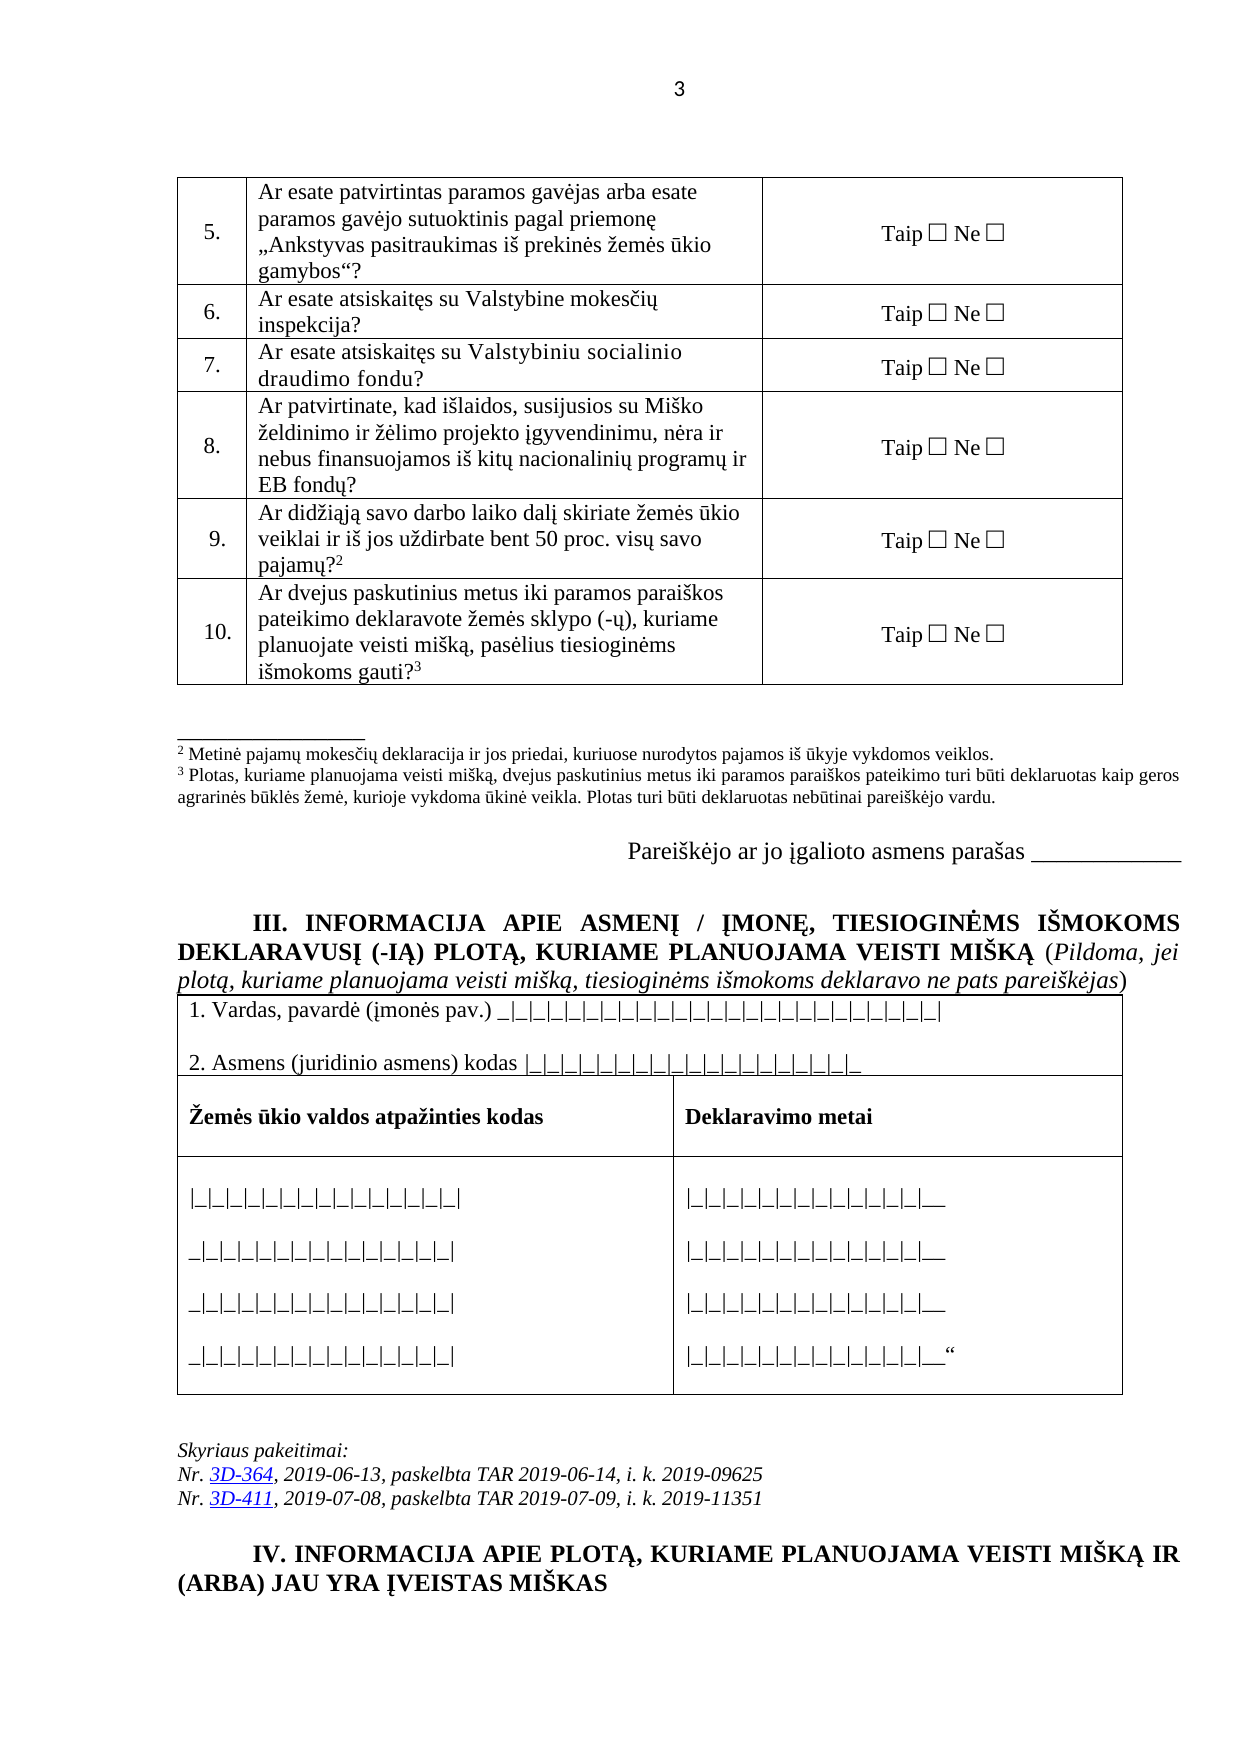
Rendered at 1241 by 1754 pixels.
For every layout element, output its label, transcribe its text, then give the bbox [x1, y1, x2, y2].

table_cell Taip □ Ne □ [763, 178, 1122, 284]
table_cell Deklaravimo metai [674, 1076, 1122, 1156]
text IV. INFORMACIJA APIE plotą, kuriame planuojama VEISTI MIŠKĄ IR (arba) JAU YRA įveistas miškas [177, 1539, 1181, 1596]
table_cell Taip □ Ne □ [763, 499, 1122, 578]
table_cell Ar dvejus paskutinius metus iki paramos paraiškos pateikimo deklaravote žemės sklypo (-ų), kuriame planuojate veisti mišką, pasėlius tiesioginėms išmokoms gauti?3 [247, 579, 762, 684]
text 3 Plotas, kuriame planuojama veisti mišką, dvejus paskutinius metus iki paramos paraiškos pateikimo turi būti deklaruotas kaip geros agrarinės būklės žemė, kurioje vykdoma ūkinė veikla. Plotas turi būti deklaruotas nebūtinai pareiškėjo vardu. [177, 764, 1181, 807]
table_header 1. Vardas, pavardė (įmonės pav.) _|_|_|_|_|_|_|_|_|_|_|_|_|_|_|_|_|_|_|_|_|_|_|_|_| 2. Asmens (juridinio asmens) kodas |_|_|_|_|_|_|_|_|_|_|_|_|_|_|_|_|_|_|_ [178, 996, 1122, 1075]
table_cell Ar esate atsiskaitęs su Valstybine mokesčių inspekcija? [247, 285, 762, 337]
text Skyriaus pakeitimai: [177, 1438, 1181, 1462]
text Pareiškėjo ar jo įgalioto asmens parašas ____________ [177, 836, 1181, 865]
table_cell Žemės ūkio valdos atpažinties kodas [178, 1076, 673, 1156]
text 2 Metinė pajamų mokesčių deklaracija ir jos priedai, kuriuose nurodytos pajamos iš ūkyje vykdomos veiklos. [177, 743, 1181, 764]
text III. INFORMACIJA APIE ASMENĮ / ĮMONĘ, TIESIOGINĖMS IŠMOKOMS DEKLARAVUSĮ (-IĄ) PLOTĄ, KURIAME PLANUOJAMA VEISTI MIŠKĄ (Pildoma, jei plotą, kuriame planuojama veisti mišką, tiesioginėms išmokoms deklaravo ne pats pareiškėjas) [177, 908, 1181, 994]
table_cell |_|_|_|_|_|_|_|_|_|_|_|_|_|__ |_|_|_|_|_|_|_|_|_|_|_|_|_|__ |_|_|_|_|_|_|_|_|_|_|_|_|_|__ |_|_|_|_|_|_|_|_|_|_|_|_|_|__“ [674, 1157, 1122, 1394]
table_cell 8. [178, 392, 246, 498]
table_cell Ar esate atsiskaitęs su Valstybiniu socialinio draudimo fondu? [247, 339, 762, 391]
table_cell 6. [178, 285, 246, 337]
text _______________ [177, 714, 1181, 743]
text Nr. 3D-364, 2019-06-13, paskelbta TAR 2019-06-14, i. k. 2019-09625 [177, 1462, 1181, 1486]
table_cell Taip □ Ne □ [763, 285, 1122, 337]
table_cell Ar didžiąją savo darbo laiko dalį skiriate žemės ūkio veiklai ir iš jos uždirbate bent 50 proc. visų savo pajamų?2 [247, 499, 762, 578]
table_cell 10. [178, 579, 246, 684]
table_cell Ar esate patvirtintas paramos gavėjas arba esate paramos gavėjo sutuoktinis pagal priemonę „Ankstyvas pasitraukimas iš prekinės žemės ūkio gamybos“? [247, 178, 762, 284]
table_cell Taip □ Ne □ [763, 579, 1122, 684]
text Nr. 3D-411, 2019-07-08, paskelbta TAR 2019-07-09, i. k. 2019-11351 [177, 1486, 1181, 1510]
table_cell Ar patvirtinate, kad išlaidos, susijusios su Miško želdinimo ir žėlimo projekto įgyvendinimu, nėra ir nebus finansuojamos iš kitų nacionalinių programų ir EB fondų? [247, 392, 762, 498]
table_cell Taip □ Ne □ [763, 339, 1122, 391]
table_cell Taip □ Ne □ [763, 392, 1122, 498]
table_cell |_|_|_|_|_|_|_|_|_|_|_|_|_|_|_| _|_|_|_|_|_|_|_|_|_|_|_|_|_|_| _|_|_|_|_|_|_|_|_|_|_|_|_|_|_| _|_|_|_|_|_|_|_|_|_|_|_|_|_|_| [178, 1157, 673, 1394]
table_cell 9. [178, 499, 246, 578]
table_cell 7. [178, 339, 246, 391]
table_cell 5. [178, 178, 246, 284]
